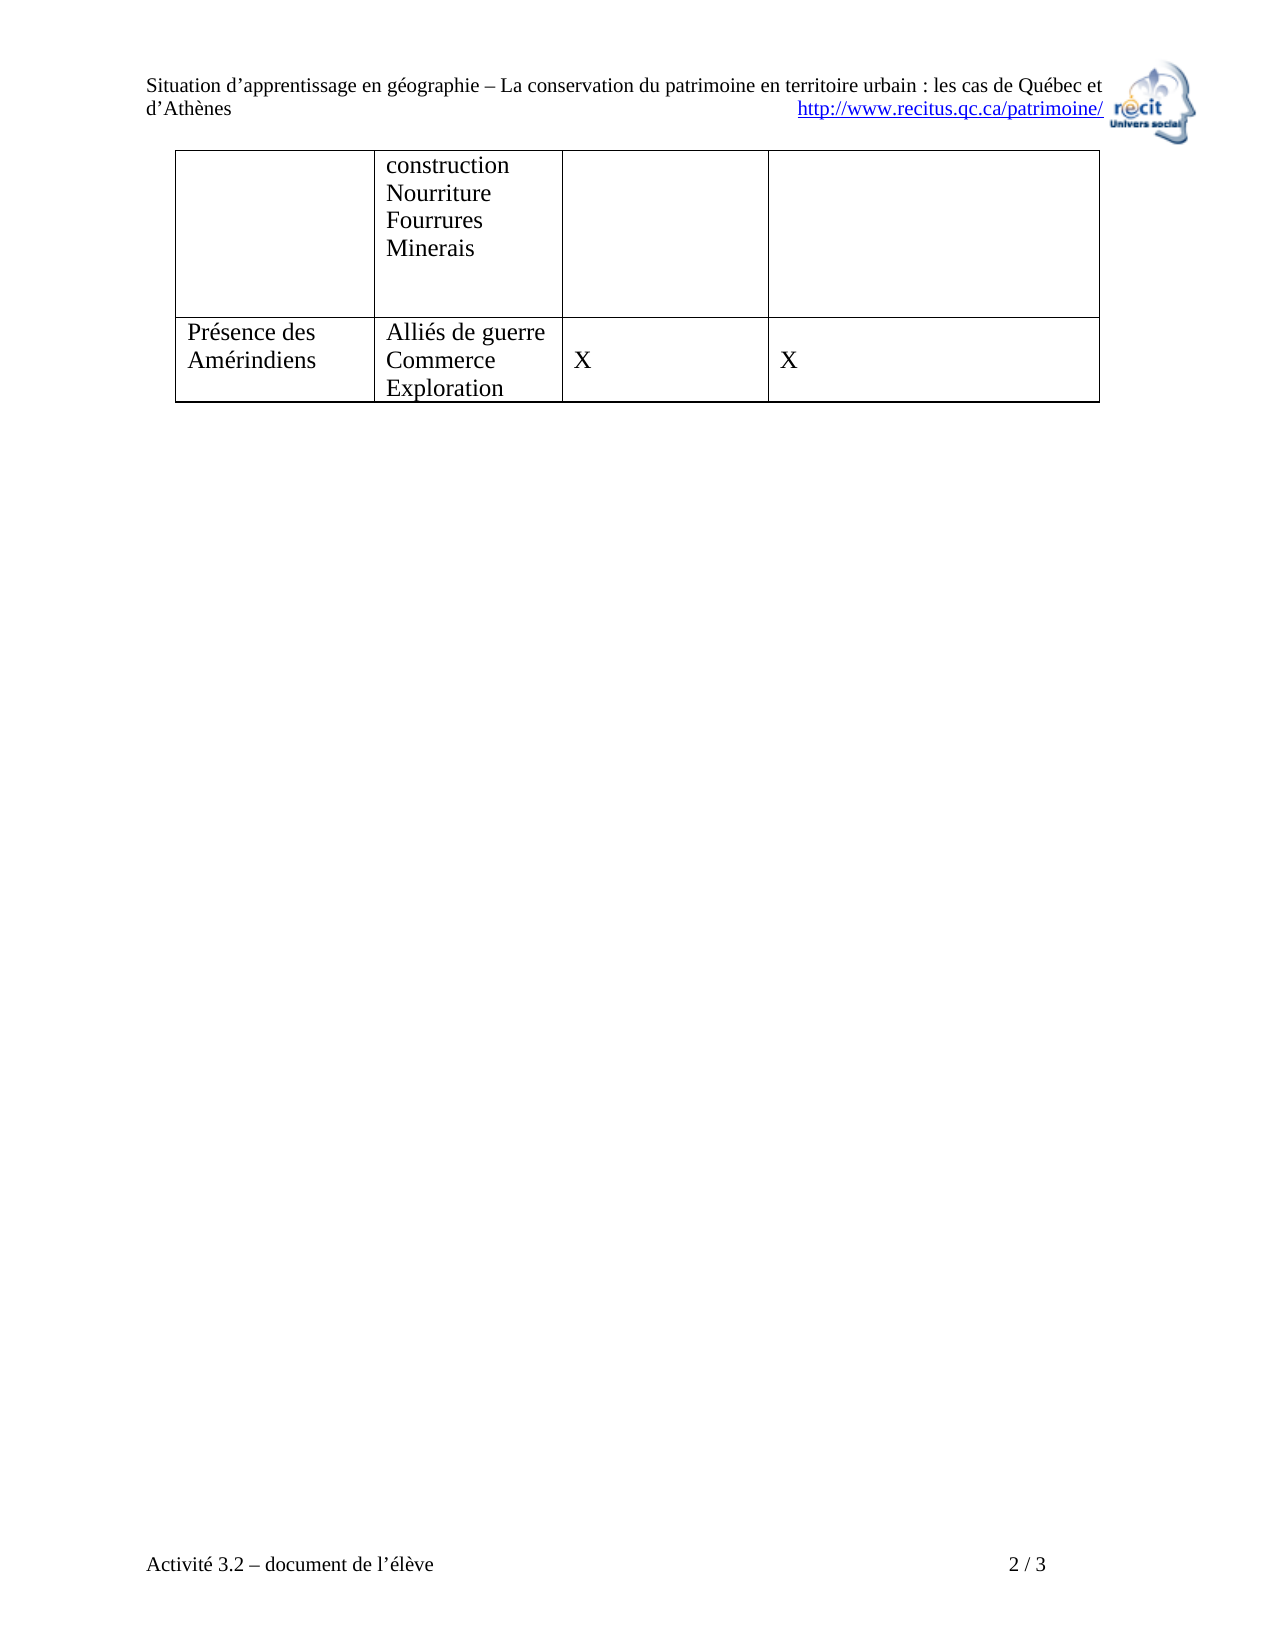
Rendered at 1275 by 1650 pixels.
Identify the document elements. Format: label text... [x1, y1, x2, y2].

table_cell Présence des Amérindiens [176, 318, 374, 401]
table_cell [769, 151, 1099, 317]
table_cell Alliés de guerre Commerce Exploration [375, 318, 562, 401]
table_cell X [563, 318, 768, 401]
table_cell [176, 151, 374, 317]
picture [1105, 57, 1197, 146]
table_cell construction Nourriture Fourrures Minerais [375, 151, 562, 317]
table_cell [563, 151, 768, 317]
table_cell X [769, 318, 1099, 401]
